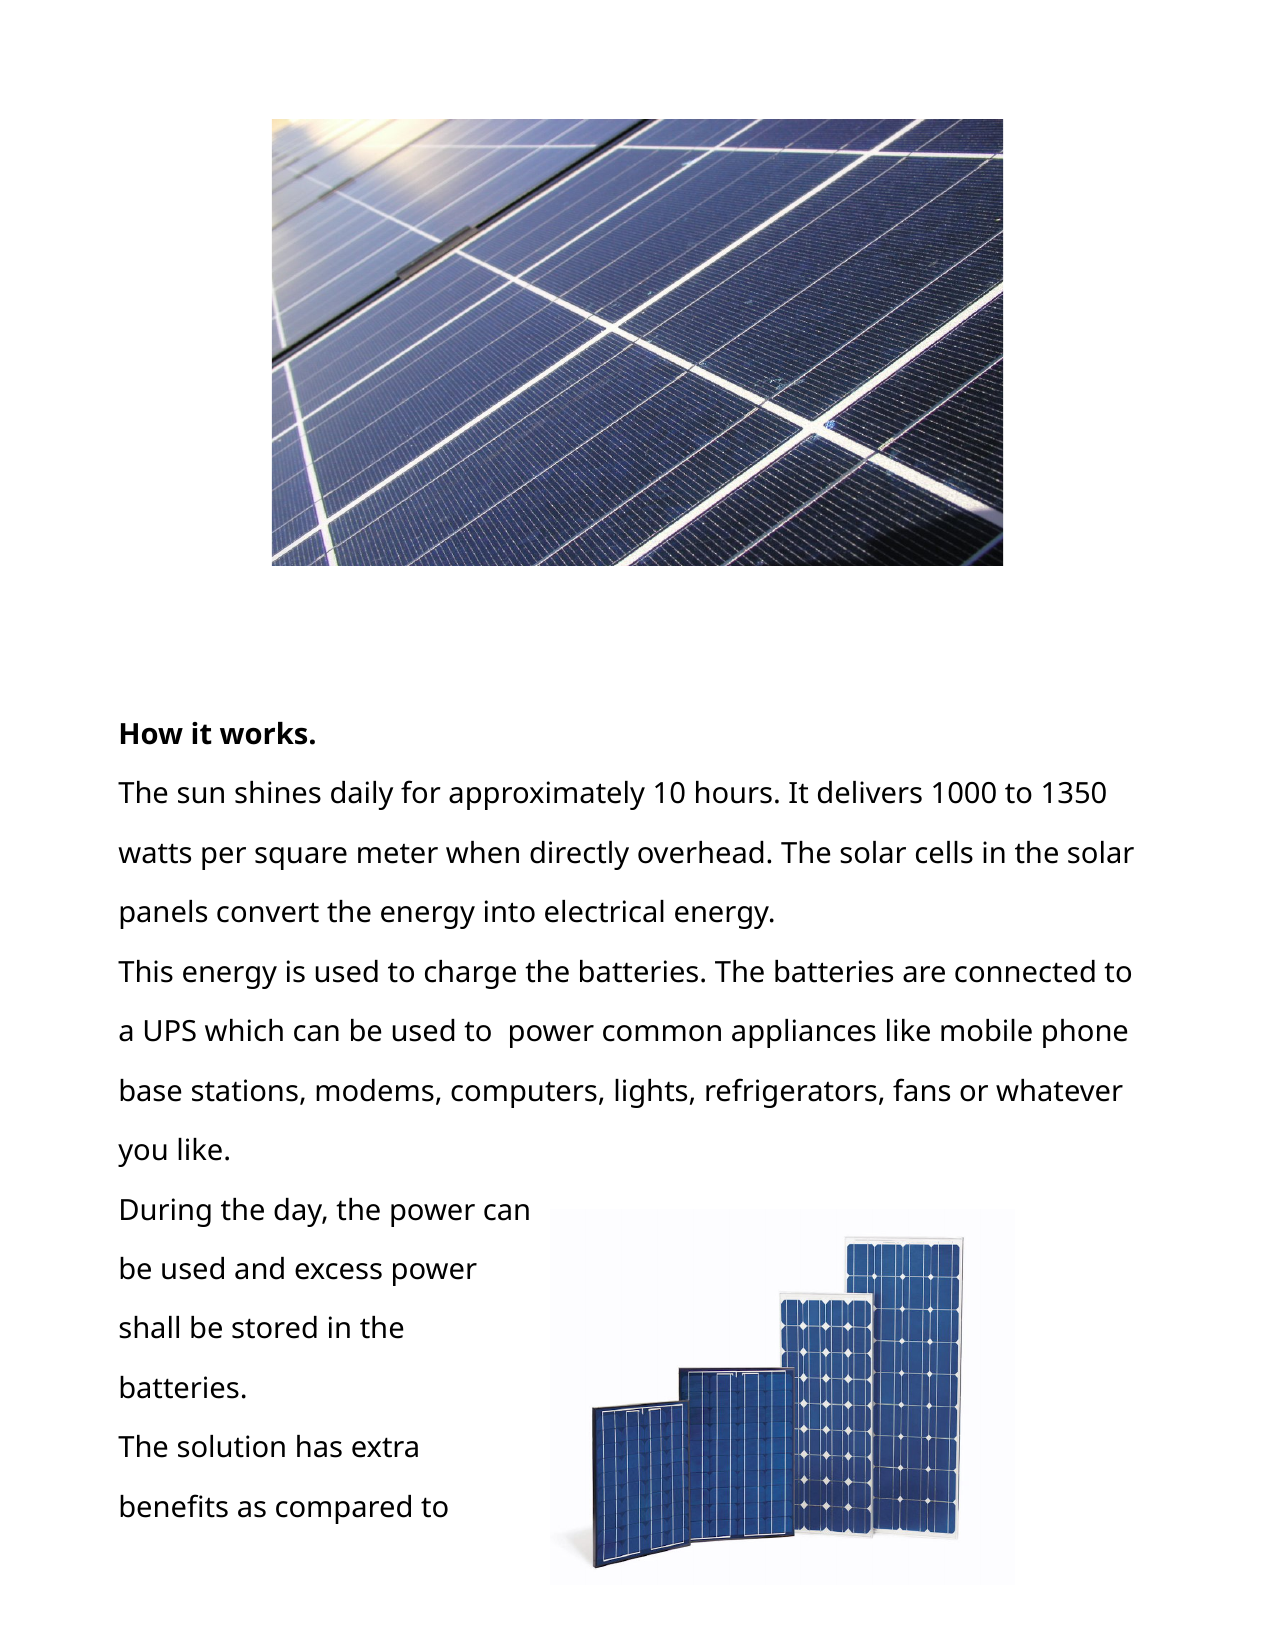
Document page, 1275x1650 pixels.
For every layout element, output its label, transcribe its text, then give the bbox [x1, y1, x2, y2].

text During the day, the power can be used and excess power shall be stored in the batteries. [118, 1189, 1157, 1407]
text How it works. [118, 713, 1157, 753]
text The solution has extra benefits as compared to [118, 1427, 549, 1526]
text [1017, 1427, 1157, 1526]
picture [550, 1209, 1015, 1585]
text The sun shines daily for approximately 10 hours. It delivers 1000 to 1350 watts per square meter when directly overhead. The solar cells in the solar panels convert the energy into electrical energy. [118, 772, 1157, 931]
picture [271, 119, 1004, 566]
text This energy is used to charge the batteries. The batteries are connected to a UPS which can be used to power common appliances like mobile phone base stations, modems, computers, lights, refrigerators, fans or whatever you like. [118, 951, 1157, 1169]
